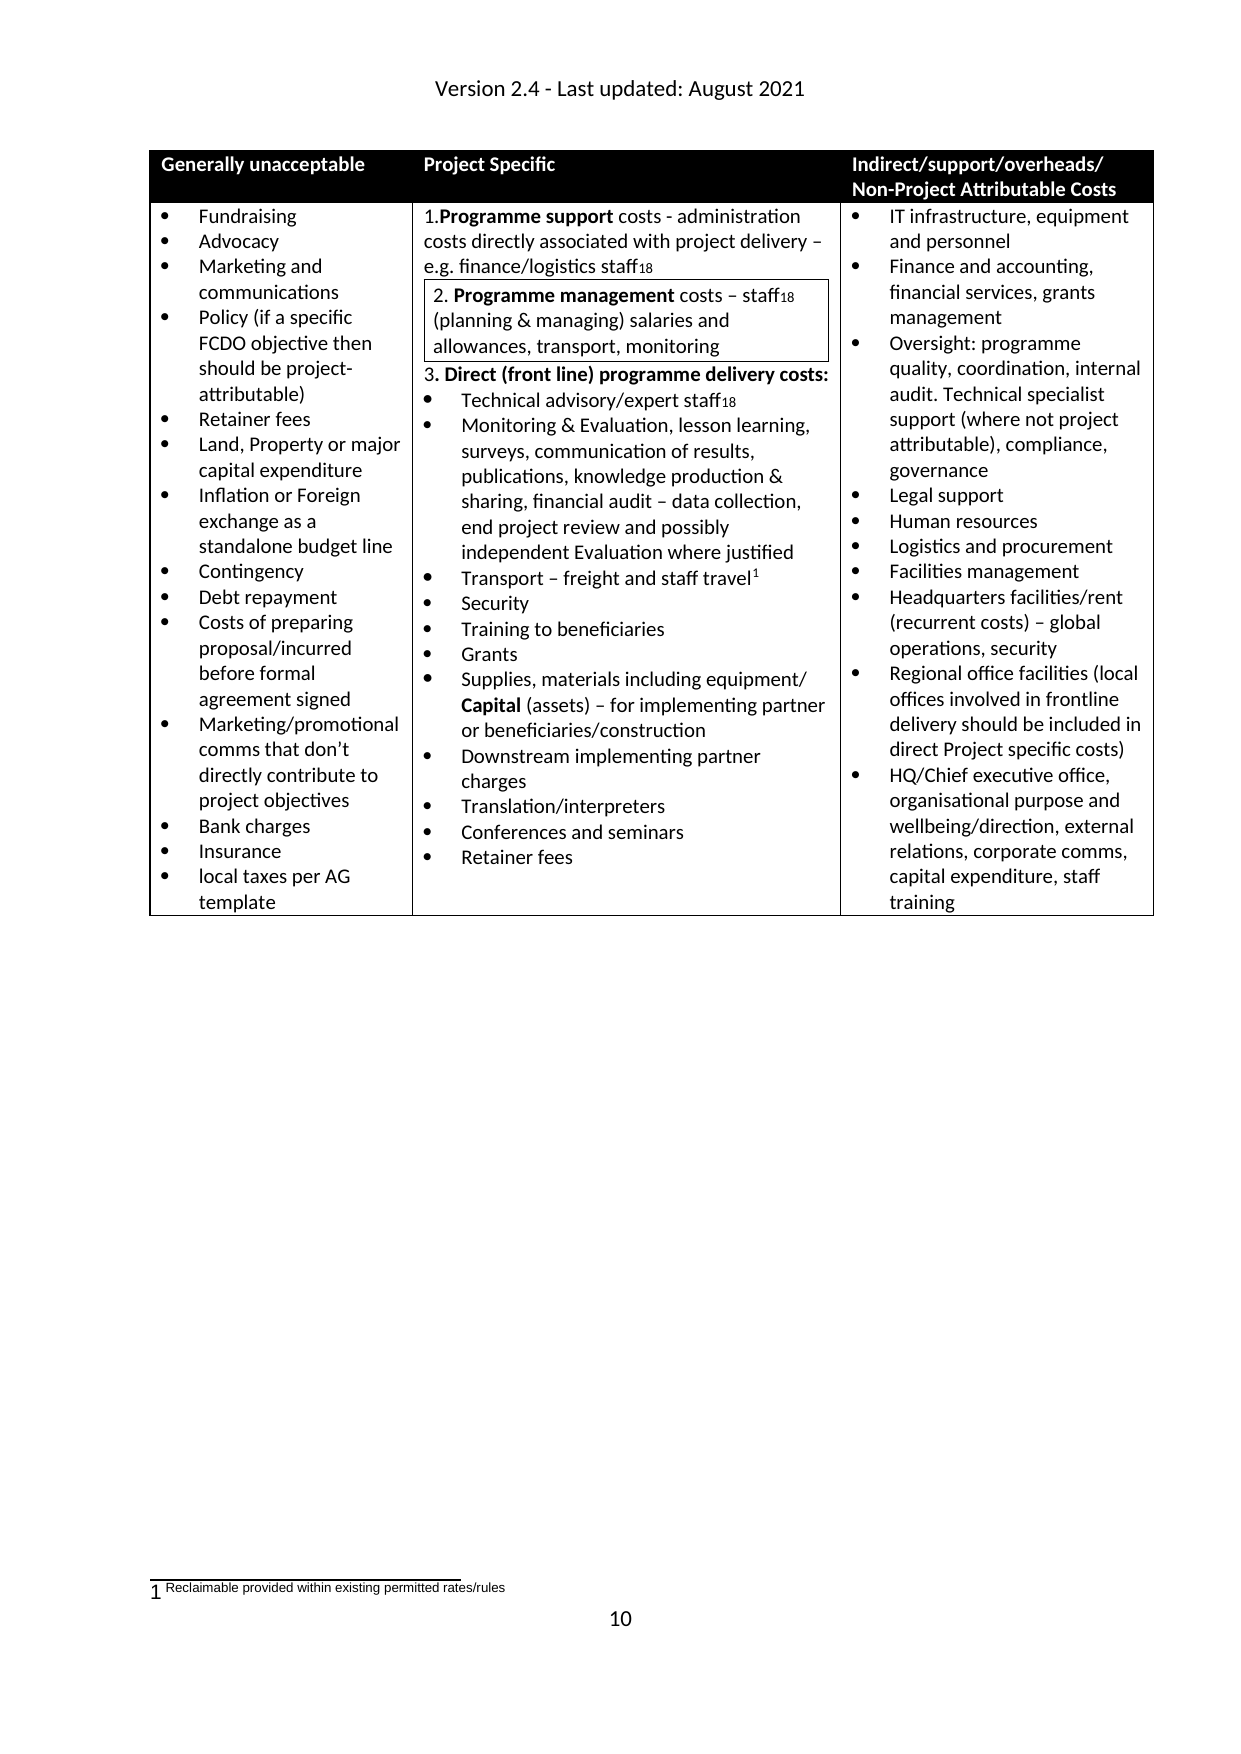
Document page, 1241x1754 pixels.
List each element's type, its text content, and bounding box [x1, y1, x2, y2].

table_cell IT infrastructure, equipment and personnel Finance and accounting, financial services, grants management Oversight: programme quality, coordination, internal audit. Technical specialist support (where not project attributable), compliance, governance Legal support Human resources Logistics and procurement Facilities management Headquarters facilities/rent (recurrent costs) – global operations, security Regional office facilities (local offices involved in frontline delivery should be included in direct Project specific costs) HQ/Chief executive office, organisational purpose and wellbeing/direction, external relations, corporate comms, capital expenditure, staff training [841, 203, 1153, 914]
table_header Indirect/support/overheads/Non-Project Attributable Costs [841, 151, 1153, 202]
table_header Project Specific [413, 151, 840, 202]
table_cell 1.Programme support costs - administration costs directly associated with project delivery – e.g. finance/logistics staff18 2. Programme management costs – staff18 (planning & managing) salaries and allowances, transport, monitoring 3. Direct (front line) programme delivery costs: Technical advisory/expert staff18 Monitoring & Evaluation, lesson learning, surveys, communication of results, publications, knowledge production & sharing, financial audit – data collection, end project review and possibly independent Evaluation where justified Transport – freight and staff travel Security Training to beneficiaries Grants Supplies, materials including equipment/ Capital (assets) – for implementing partner or beneficiaries/construction Downstream implementing partner charges Translation/interpreters Conferences and seminars Retainer fees [413, 203, 840, 914]
table_cell Fundraising Advocacy Marketing and communications Policy (if a specific FCDO objective then should be project-attributable) Retainer fees Land, Property or major capital expenditure Inflation or Foreign exchange as a standalone budget line Contingency Debt repayment Costs of preparing proposal/incurred before formal agreement signed Marketing/promotional comms that don’t directly contribute to project objectives Bank charges Insurance local taxes per AG template [151, 203, 412, 914]
table_header Generally unacceptable [151, 151, 412, 202]
